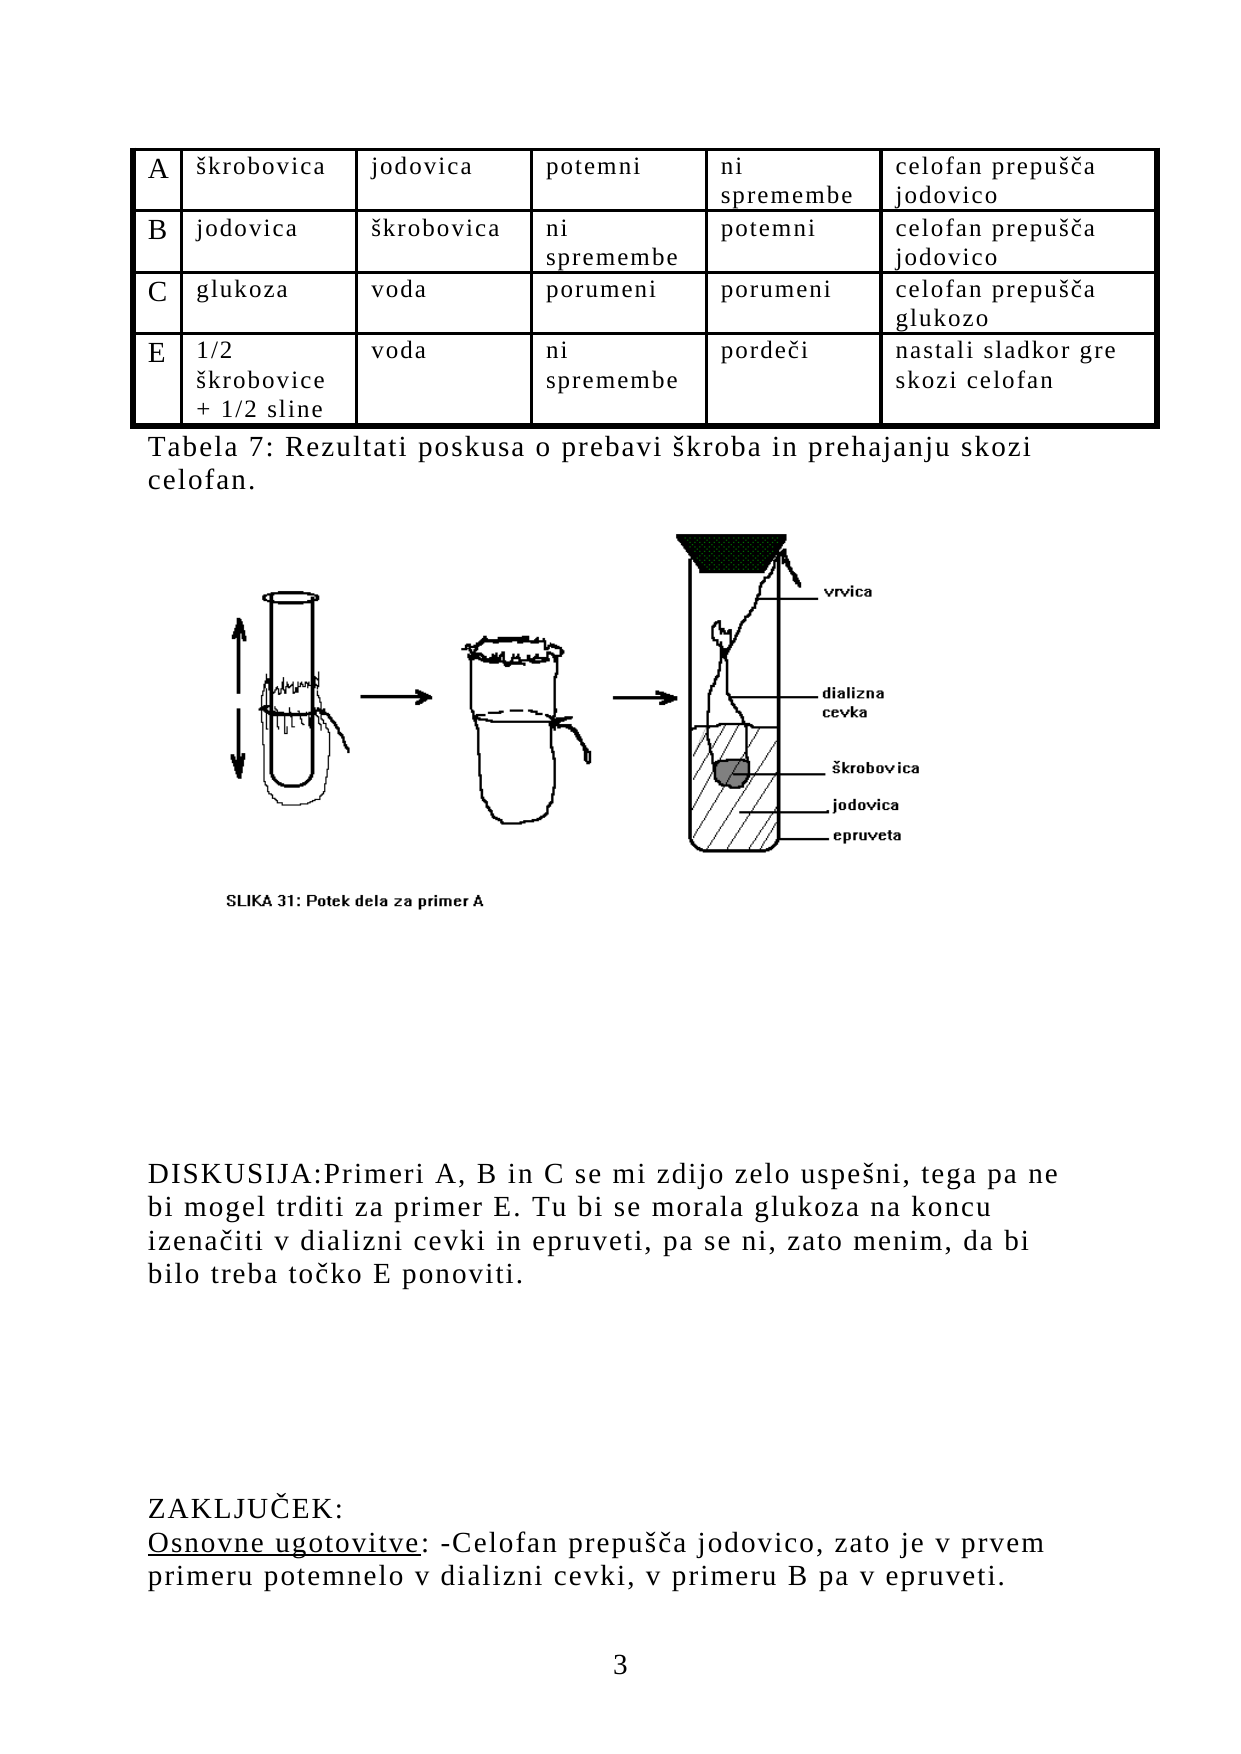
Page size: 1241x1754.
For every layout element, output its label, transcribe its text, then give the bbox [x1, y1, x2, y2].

table_cell škrobovica [183, 151, 355, 209]
table_cell A [136, 151, 180, 209]
table_cell voda [358, 335, 530, 423]
text Osnovne ugotovitve: -Celofan prepušča jodovico, zato je v prvem primeru potemnelo v dializni cevki, v primeru B pa v epruveti. [148, 1525, 1093, 1592]
table_cell B [136, 212, 180, 271]
table_cell pordeči [708, 335, 879, 423]
table_cell ni spremembe [533, 212, 705, 271]
table_cell porumeni [533, 274, 705, 332]
table_cell potemni [708, 212, 879, 271]
table_cell škrobovica [358, 212, 530, 271]
text ZAKLJUČEK: [148, 1491, 1093, 1525]
text Tabela 7: Rezultati poskusa o prebavi škroba in prehajanju skozi celofan. [148, 429, 1093, 496]
table_cell C [136, 274, 180, 332]
table_cell porumeni [708, 274, 879, 332]
table_cell ni spremembe [533, 335, 705, 423]
table_cell celofan prepušča jodovico [883, 151, 1154, 209]
table_cell voda [358, 274, 530, 332]
table_cell jodovica [358, 151, 530, 209]
table_cell nastali sladkor gre skozi celofan [883, 335, 1154, 423]
text DISKUSIJA:Primeri A, B in C se mi zdijo zelo uspešni, tega pa ne bi mogel trditi za primer E. Tu bi se morala glukoza na koncu izenačiti v dializni cevki in epruveti, pa se ni, zato menim, da bi bilo treba točko E ponoviti. [148, 1156, 1093, 1290]
table_cell E [136, 335, 180, 423]
table_cell jodovica [183, 212, 355, 271]
table_cell potemni [533, 151, 705, 209]
table_cell celofan prepušča glukozo [883, 274, 1154, 332]
table_cell glukoza [183, 274, 355, 332]
table_cell celofan prepušča jodovico [883, 212, 1154, 271]
table_cell 1/2 škrobovice + 1/2 sline [183, 335, 355, 423]
table_cell ni spremembe [708, 151, 879, 209]
